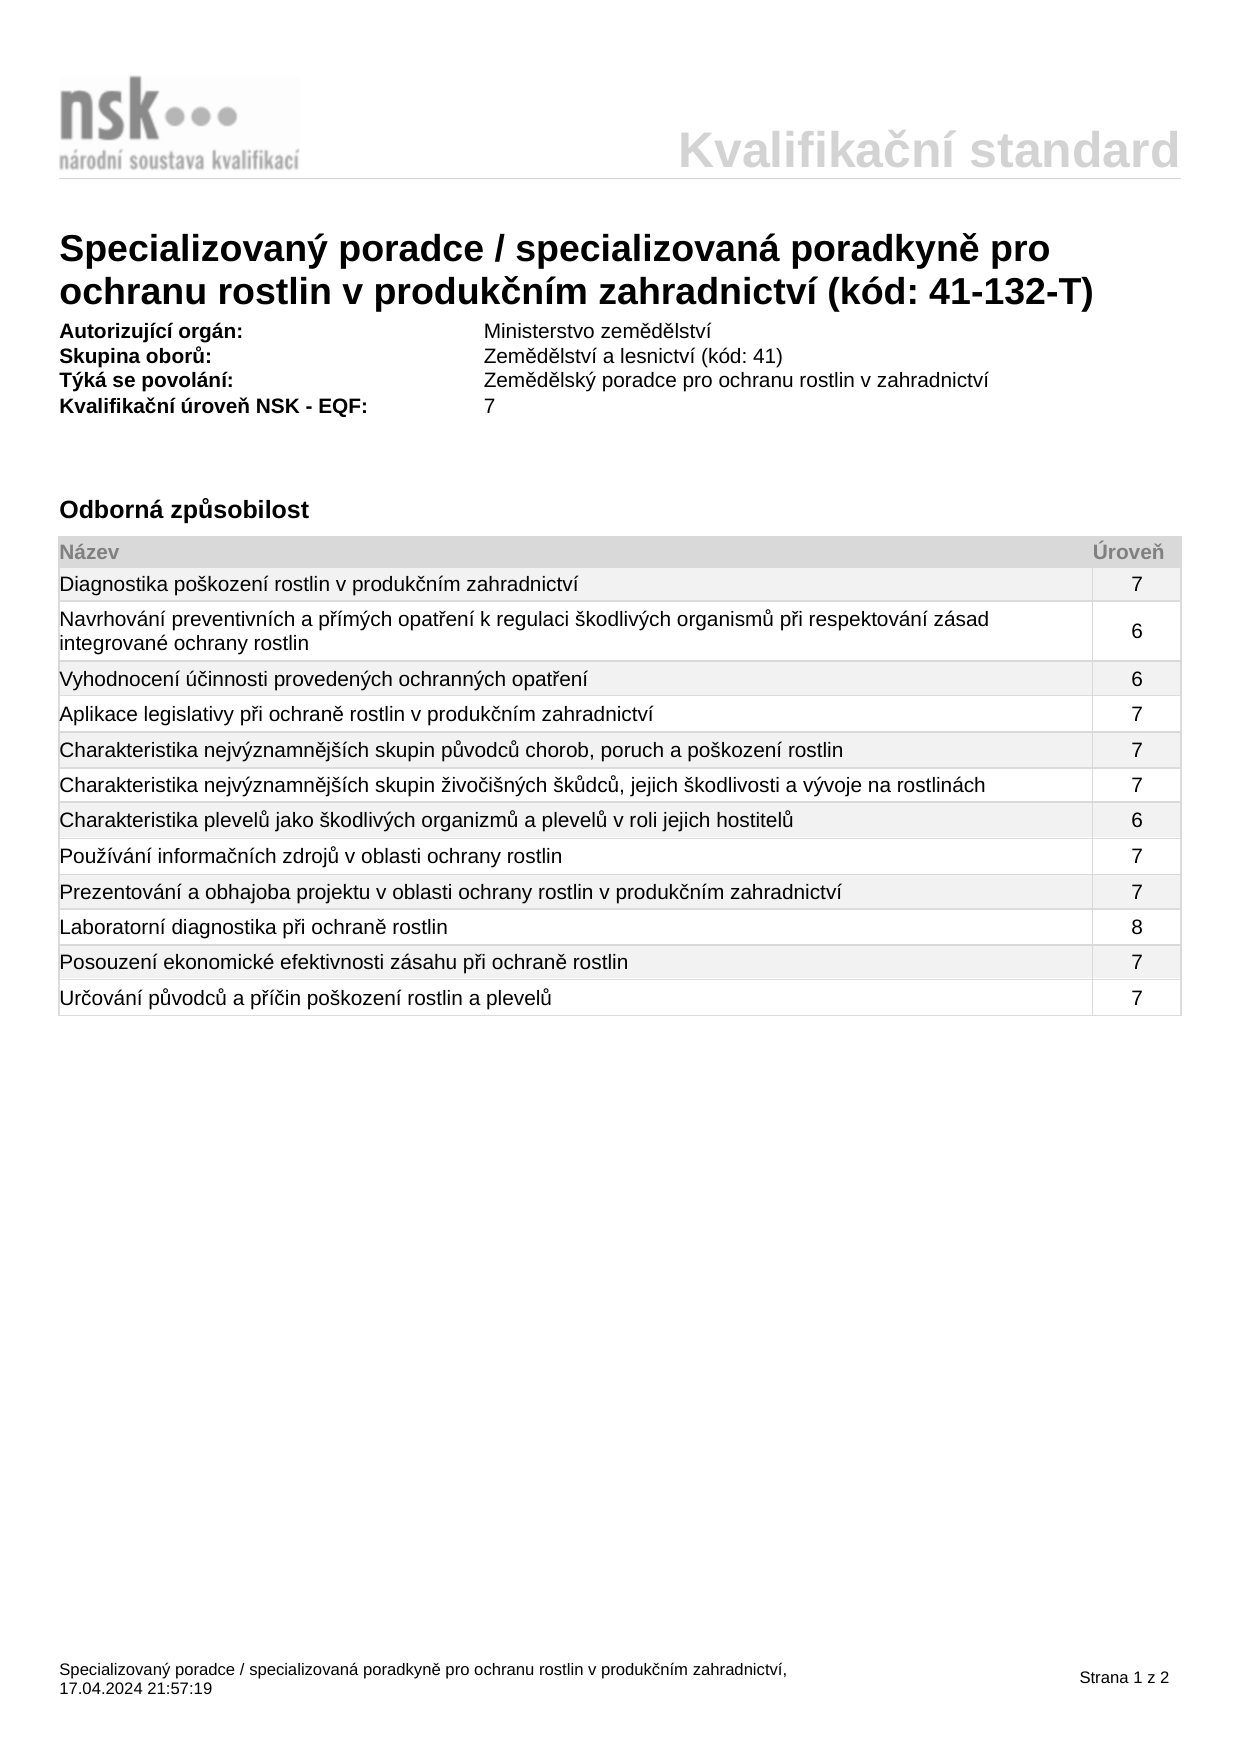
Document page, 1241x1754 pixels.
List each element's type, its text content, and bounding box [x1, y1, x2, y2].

table_cell [620, 196, 626, 224]
table_cell Týká se povolání: [59, 368, 483, 392]
table_cell [626, 1016, 862, 1314]
table_cell [59, 1016, 483, 1314]
table_cell [862, 418, 1093, 489]
table_cell [1093, 196, 1169, 224]
table_cell [1169, 524, 1181, 536]
table_cell [626, 1487, 862, 1659]
table_cell [484, 418, 620, 489]
table_cell Charakteristika nejvýznamnějších skupin živočišných škůdců, jejich škodlivosti a vývoje na rostlinách [60, 769, 1092, 801]
table_cell [620, 418, 626, 489]
table_cell [620, 1487, 626, 1659]
table_cell [484, 196, 620, 224]
table_cell [1093, 418, 1169, 489]
table_cell Ministerstvo zemědělství [484, 319, 1181, 344]
table_cell [620, 1315, 626, 1487]
table_cell [59, 172, 483, 178]
table_cell 7 [1093, 946, 1180, 978]
table_cell 7 [1093, 980, 1180, 1014]
table_cell 7 [1093, 875, 1180, 908]
table_cell Charakteristika nejvýznamnějších skupin původců chorob, poruch a poškození rostlin [60, 733, 1092, 767]
table_cell Diagnostika poškození rostlin v produkčním zahradnictví [60, 568, 1092, 600]
table_cell [862, 313, 1093, 319]
table_cell [1093, 524, 1169, 536]
table_cell [59, 196, 483, 224]
table_cell [626, 418, 862, 489]
table_cell [862, 196, 1093, 224]
table_cell [484, 1315, 620, 1487]
table_cell [862, 524, 1093, 536]
table_cell 7 [1093, 696, 1180, 731]
table_cell [1169, 1315, 1181, 1487]
table_cell Vyhodnocení účinnosti provedených ochranných opatření [60, 662, 1092, 695]
table_cell 7 [484, 394, 1181, 417]
table_cell [1169, 418, 1181, 489]
table_cell Specializovaný poradce / specializovaná poradkyně pro ochranu rostlin v produkčním zahradnictví, 17.04.2024 21:57:19 [59, 1660, 862, 1696]
table_cell [484, 313, 620, 319]
table_cell Úroveň [1093, 538, 1180, 566]
table_cell 8 [1093, 910, 1180, 944]
table_cell Používání informačních zdrojů v oblasti ochrany rostlin [60, 839, 1092, 873]
table_cell [620, 524, 626, 536]
table_cell [59, 313, 483, 319]
table_cell Zemědělství a lesnictví (kód: 41) [484, 344, 1181, 368]
table_cell [484, 1016, 620, 1314]
table_cell [626, 524, 862, 536]
table_cell Odborná způsobilost [59, 490, 1181, 524]
table_cell 6 [1093, 803, 1180, 837]
table_cell [484, 1487, 620, 1659]
table_cell Kvalifikační úroveň NSK - EQF: [59, 394, 483, 417]
table_cell [484, 172, 620, 178]
table_cell [1093, 1487, 1169, 1659]
table_cell Aplikace legislativy při ochraně rostlin v produkčním zahradnictví [60, 696, 1092, 731]
table_cell [59, 1315, 483, 1487]
table_cell [1169, 196, 1181, 224]
picture [58, 59, 621, 172]
table_cell [1169, 1487, 1181, 1659]
table_header Kvalifikační standard [626, 59, 1181, 178]
table_cell Specializovaný poradce / specializovaná poradkyně pro ochranu rostlin v produkčním zahradnictví (kód: 41-132-T) [59, 224, 1181, 313]
table_cell [1169, 1660, 1181, 1696]
table_cell Prezentování a obhajoba projektu v oblasti ochrany rostlin v produkčním zahradnictví [60, 875, 1092, 908]
table_cell [59, 418, 483, 489]
table_header [621, 59, 626, 172]
table_cell [1169, 1016, 1181, 1314]
table_cell Strana 1 z 2 [862, 1660, 1169, 1696]
table_cell [862, 1487, 1093, 1659]
table_cell [59, 179, 1181, 196]
table_cell 7 [1093, 839, 1180, 873]
table_cell [626, 313, 862, 319]
table_cell 6 [1093, 602, 1180, 660]
table_cell Název [60, 538, 1092, 566]
table_cell [1093, 1315, 1169, 1487]
table_cell [59, 1487, 483, 1659]
table_cell 7 [1093, 568, 1180, 600]
table_cell [862, 1016, 1093, 1314]
table_cell Charakteristika plevelů jako škodlivých organizmů a plevelů v roli jejich hostitelů [60, 803, 1092, 837]
table_cell Určování původců a příčin poškození rostlin a plevelů [60, 980, 1092, 1014]
table_cell 7 [1093, 769, 1180, 801]
table_cell [484, 524, 620, 536]
table_cell Laboratorní diagnostika při ochraně rostlin [60, 910, 1092, 944]
table_cell Navrhování preventivních a přímých opatření k regulaci škodlivých organismů při respektování zásad integrované ochrany rostlin [60, 602, 1092, 660]
table_cell [1093, 1016, 1169, 1314]
table_cell [1169, 313, 1181, 319]
table_cell [626, 1315, 862, 1487]
table_cell Zemědělský poradce pro ochranu rostlin v zahradnictví [484, 368, 1181, 393]
table_cell Posouzení ekonomické efektivnosti zásahu při ochraně rostlin [60, 946, 1092, 978]
table_cell [1093, 313, 1169, 319]
table_cell Autorizující orgán: [59, 319, 483, 343]
table_cell 7 [1093, 733, 1180, 767]
table_cell [620, 1016, 626, 1314]
table_cell [862, 1315, 1093, 1487]
table_cell [626, 196, 862, 224]
table_cell [59, 524, 483, 536]
table_cell 6 [1093, 662, 1180, 695]
table_cell Skupina oborů: [59, 344, 483, 368]
